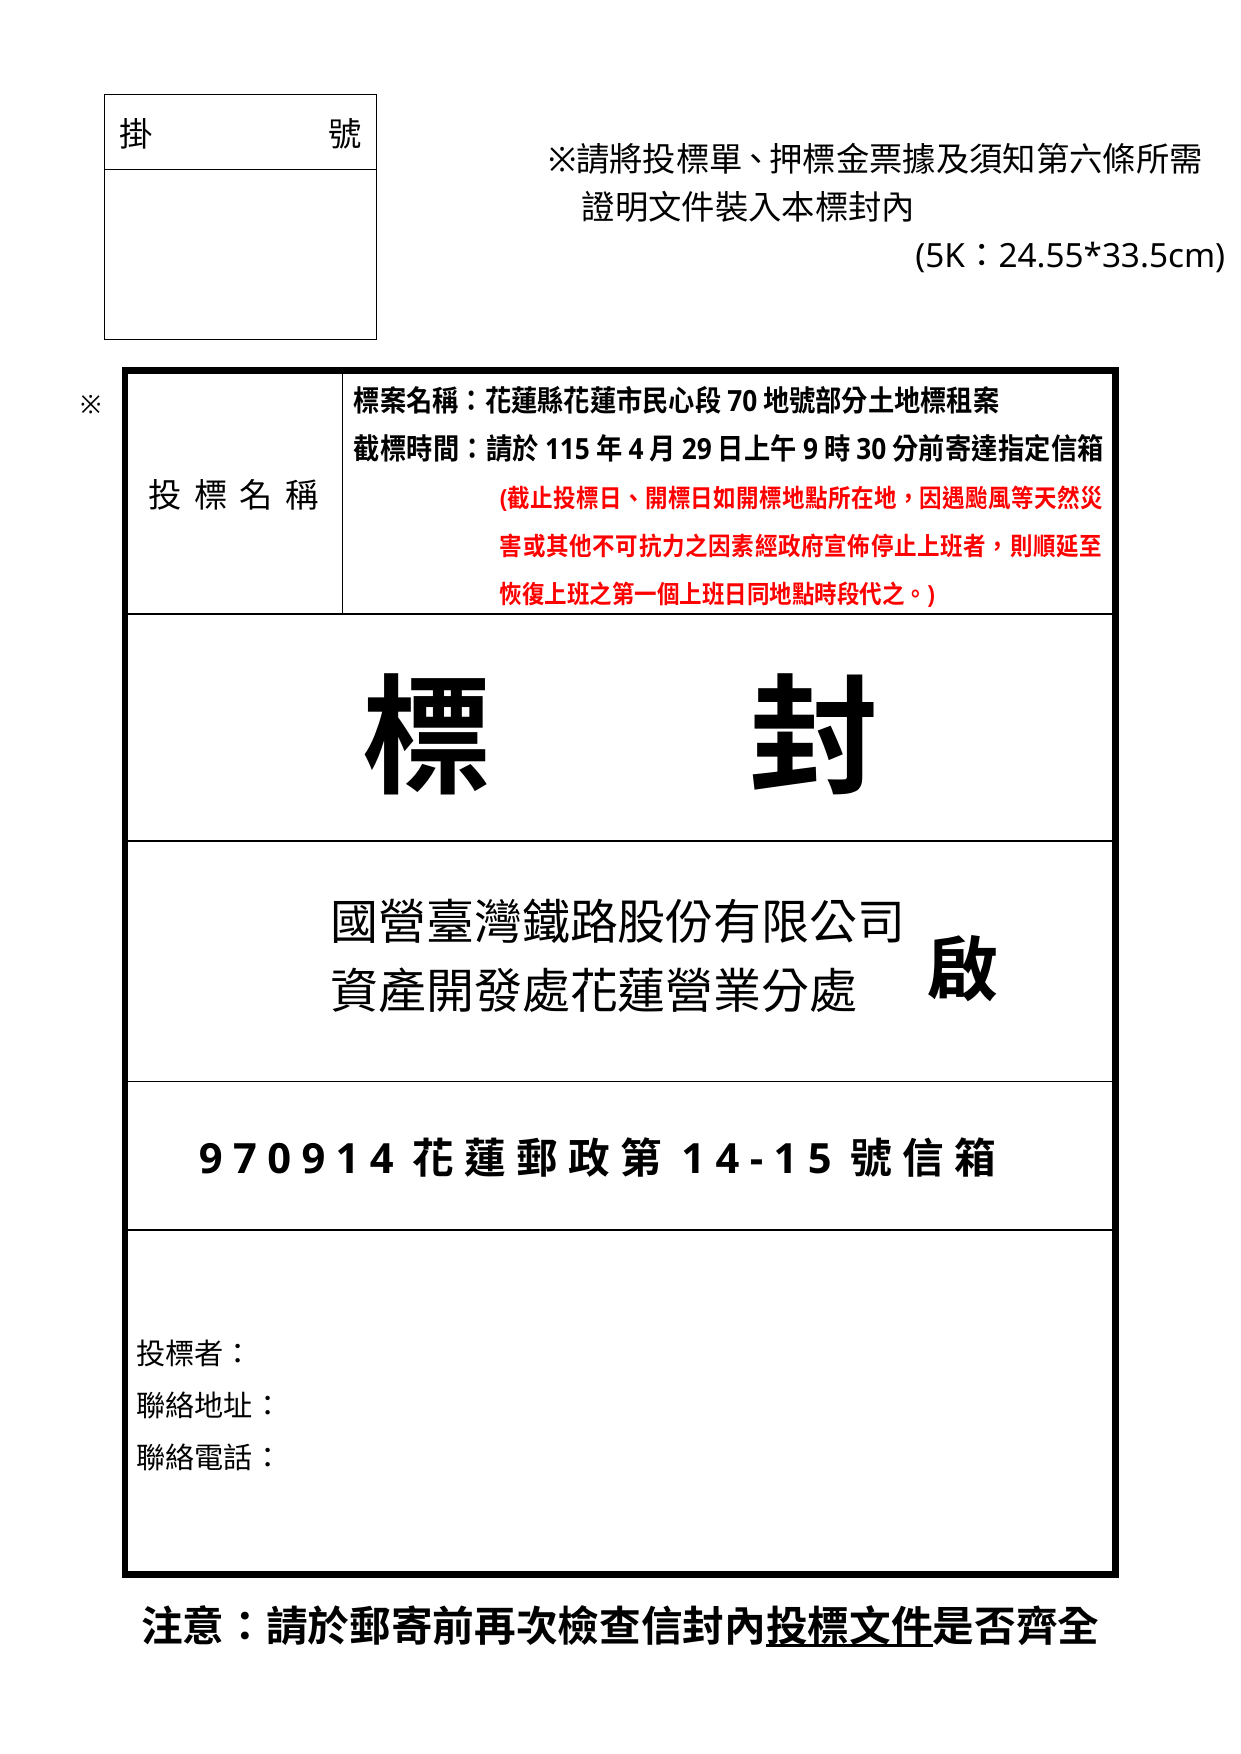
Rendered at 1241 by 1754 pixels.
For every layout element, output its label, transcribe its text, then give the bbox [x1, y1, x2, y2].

table_header 標案名稱：花蓮縣花蓮市民心段70地號部分土地標租案 截標時間：請於115年4月29日上午9時30分前寄達指定信箱(截止投標日、開標日如開標地點所在地，因遇颱風等天然災害或其他不可抗力之因素經政府宣佈停止上班者，則順延至恢復上班之第一個上班日同地點時段代之。) [343, 374, 1112, 613]
text (5K：24.55*33.5cm) [548, 229, 1225, 278]
table_cell 投標者： 聯絡地址： 聯絡電話： [128, 1231, 1112, 1571]
table_cell 標 封 [128, 615, 1112, 840]
text ※請將投標單、押標金票據及須知第六條所需 證明文件裝入本標封內 [548, 132, 1225, 229]
table_header 投標名稱 [128, 374, 342, 613]
table_cell 970914花蓮郵政第14-15號信箱 [128, 1082, 1112, 1229]
table_cell 國營臺灣鐵路股份有限公司資產開發處花蓮營業分處 啟 [128, 842, 1112, 1081]
table_header 掛號 [105, 95, 376, 169]
table_cell [105, 170, 376, 339]
text ※注意：請於郵寄前再次檢查信封內投標文件是否齊全 [75, 385, 1165, 1660]
